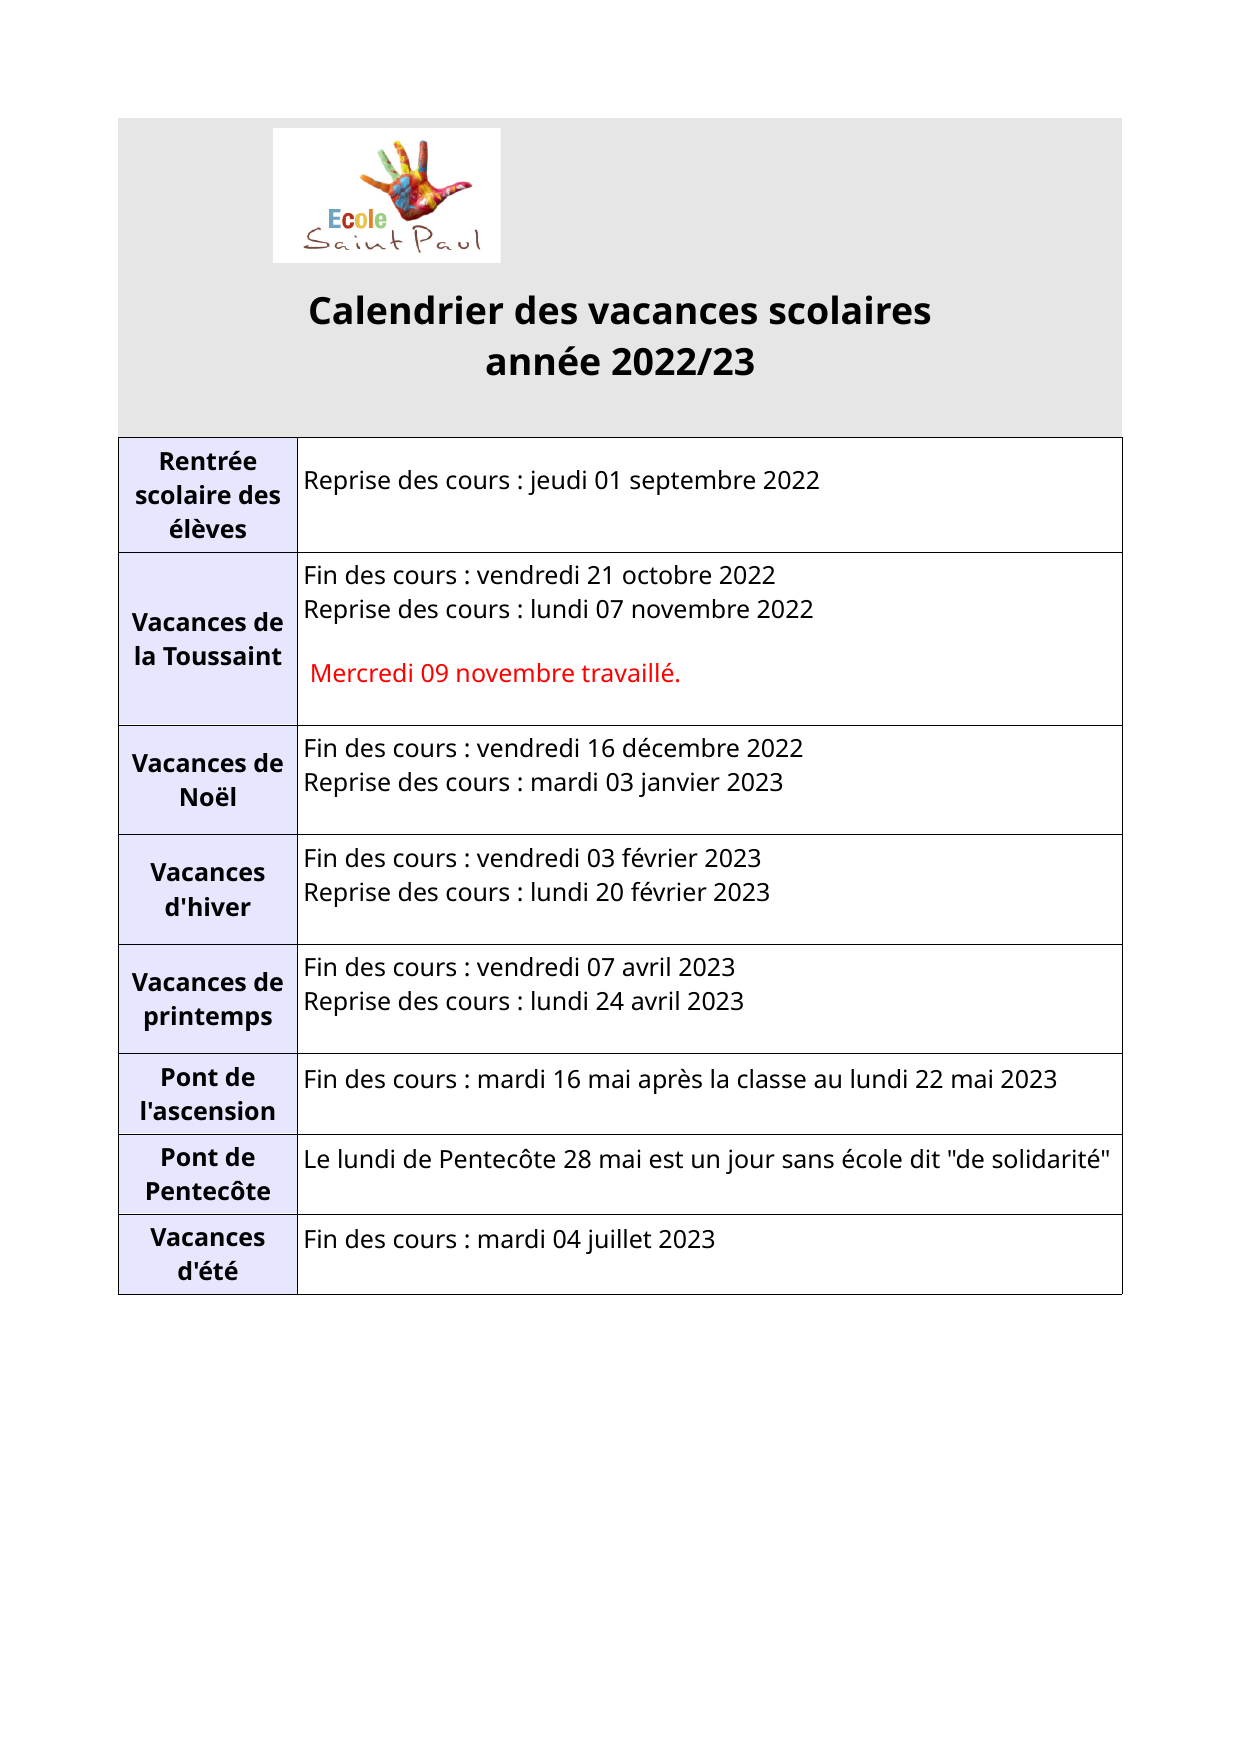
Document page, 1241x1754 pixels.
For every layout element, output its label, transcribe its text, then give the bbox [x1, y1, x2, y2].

table_cell Fin des cours : vendredi 21 octobre 2022 Reprise des cours : lundi 07 novembre 2022 Mercredi 09 novembre travaillé. [298, 553, 1122, 724]
table_cell Fin des cours : mardi 04 juillet 2023 [298, 1215, 1122, 1294]
table_cell Le lundi de Pentecôte 28 mai est un jour sans école dit "de solidarité" [298, 1135, 1122, 1213]
table_cell Fin des cours : mardi 16 mai après la classe au lundi 22 mai 2023 [298, 1054, 1122, 1133]
table_cell Pont de Pentecôte [119, 1135, 297, 1213]
table_cell Fin des cours : vendredi 03 février 2023 Reprise des cours : lundi 20 février 2023 [298, 835, 1122, 944]
table_cell Vacances d'été [119, 1215, 297, 1294]
text année 2022/23 [118, 335, 1122, 386]
table_header Reprise des cours : jeudi 01 septembre 2022 [298, 438, 1122, 551]
table_cell Fin des cours : vendredi 07 avril 2023 Reprise des cours : lundi 24 avril 2023 [298, 945, 1122, 1053]
table_cell Vacances de la Toussaint [119, 553, 297, 724]
table_cell Pont de l'ascension [119, 1054, 297, 1133]
table_header Rentrée scolaire des élèves [119, 438, 297, 551]
table_cell Fin des cours : vendredi 16 décembre 2022 Reprise des cours : mardi 03 janvier 2023 [298, 726, 1122, 834]
table_cell Vacances de Noël [119, 726, 297, 834]
table_cell Vacances d'hiver [119, 835, 297, 944]
text Calendrier des vacances scolaires [118, 284, 1122, 335]
table_cell Vacances de printemps [119, 945, 297, 1053]
